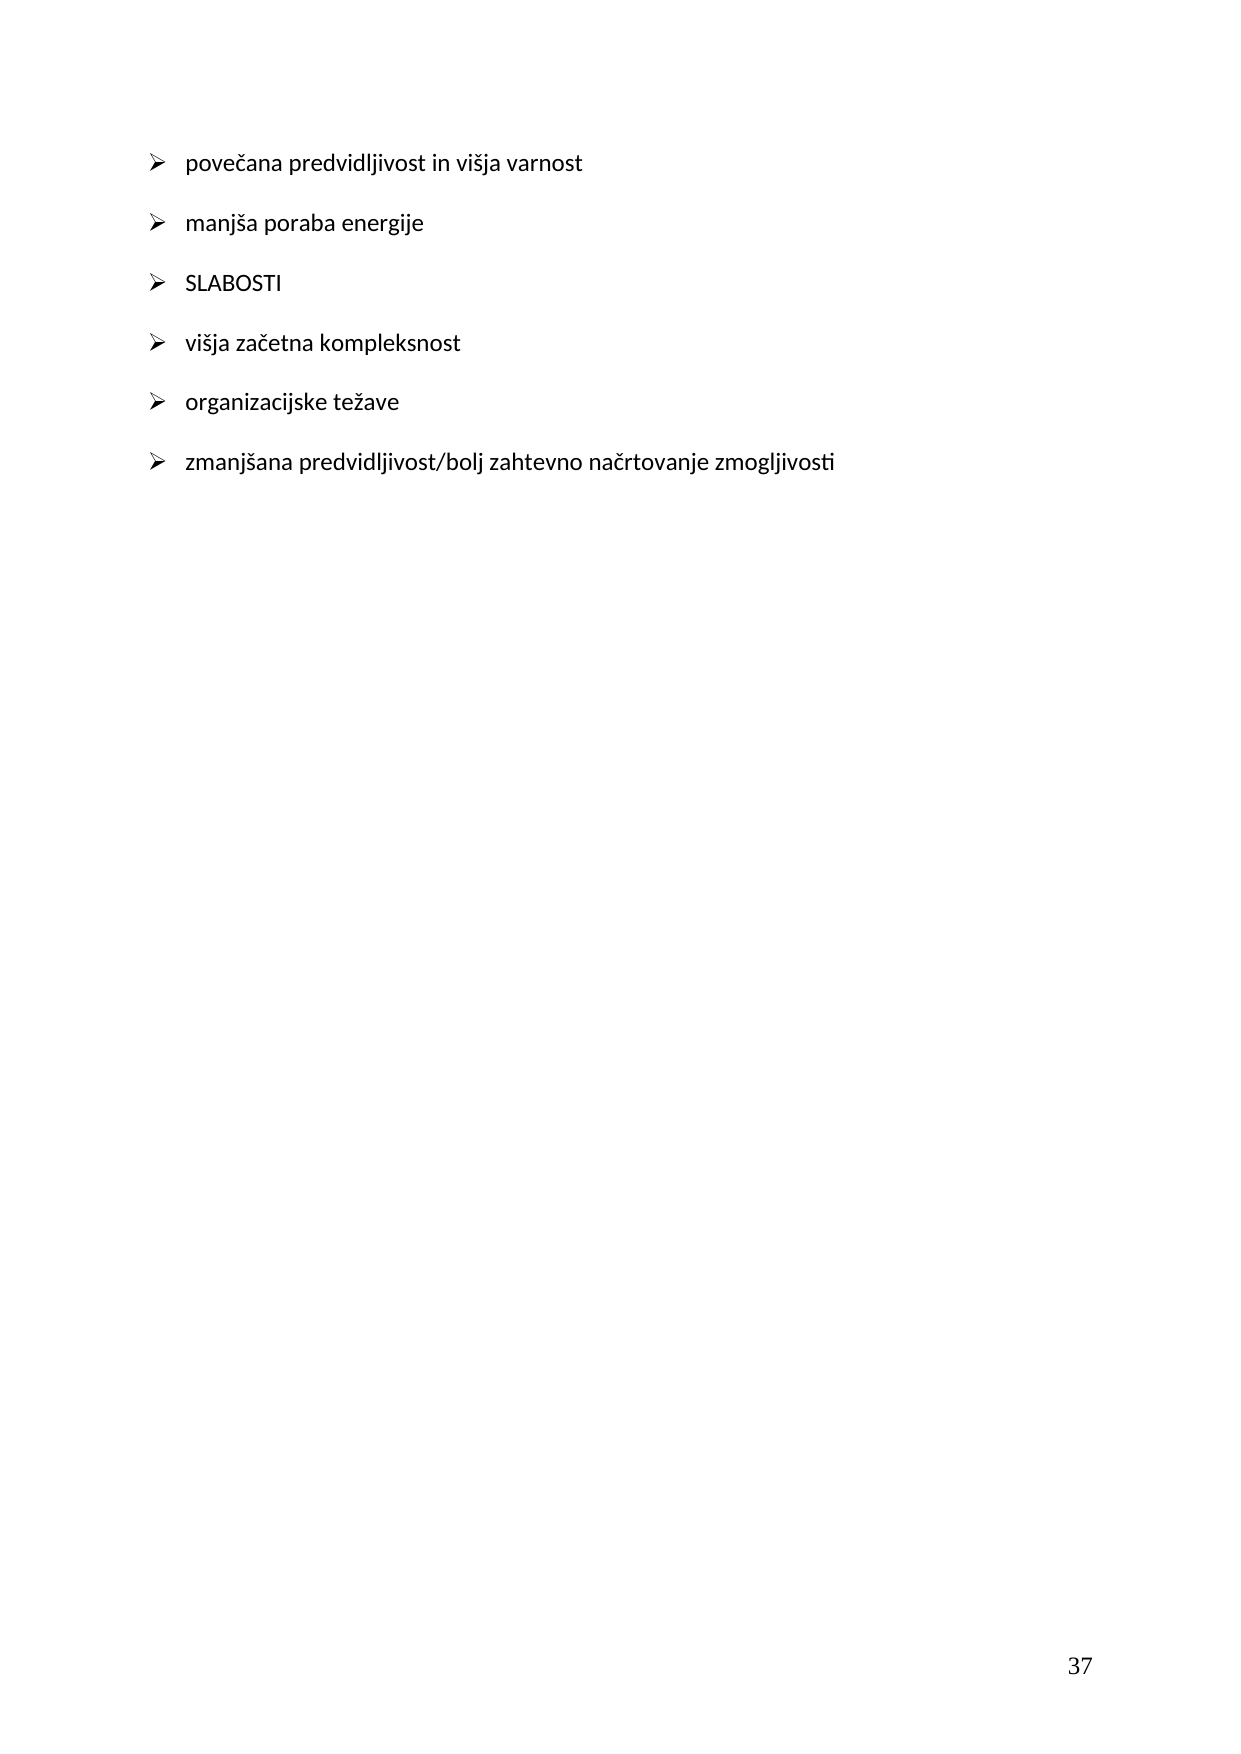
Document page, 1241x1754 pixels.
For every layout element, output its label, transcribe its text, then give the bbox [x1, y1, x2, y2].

list SLABOSTI [148, 267, 1093, 297]
list organizacijske težave [148, 386, 1093, 417]
list manjša poraba energije [148, 207, 1093, 238]
list povečana predvidljivost in višja varnost [148, 148, 1093, 178]
list višja začetna kompleksnost [148, 327, 1093, 357]
list zmanjšana predvidljivost/bolj zahtevno načrtovanje zmogljivosti [148, 446, 1093, 477]
